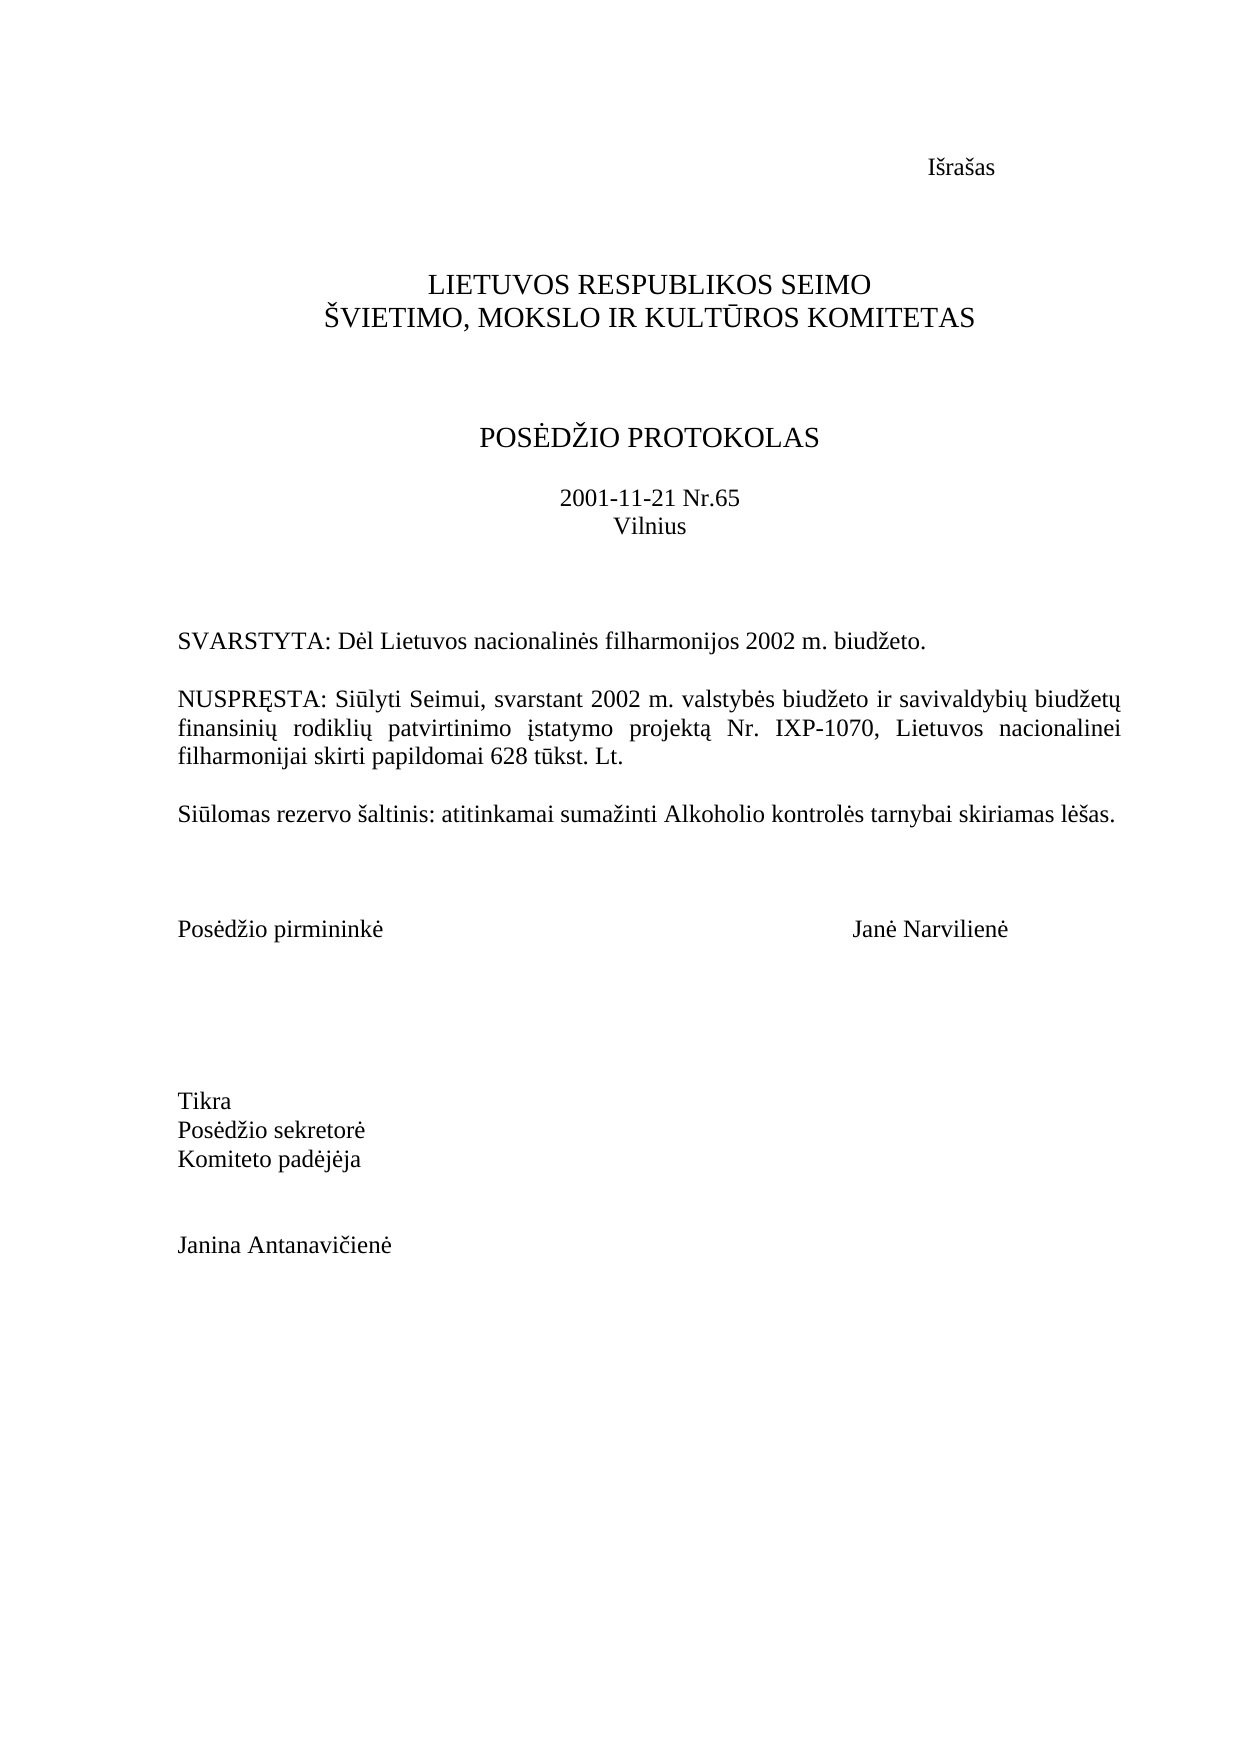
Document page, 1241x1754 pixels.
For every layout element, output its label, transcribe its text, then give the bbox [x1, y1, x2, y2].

text POSĖDŽIO PROTOKOLAS [177, 420, 1122, 454]
text Tikra [177, 1086, 1122, 1115]
text Posėdžio sekretorė [177, 1115, 1122, 1144]
text Janina Antanavičienė [177, 1230, 1122, 1259]
text Komiteto padėjėja [177, 1144, 1122, 1173]
text Vilnius [177, 511, 1122, 540]
text ŠVIETIMO, MOKSLO IR KULTŪROS KOMITETAS [177, 301, 1122, 334]
text Siūlomas rezervo šaltinis: atitinkamai sumažinti Alkoholio kontrolės tarnybai skiriamas lėšas. [177, 799, 1122, 828]
text Išrašas [177, 152, 1122, 181]
text Posėdžio pirmininkė Janė Narvilienė [177, 914, 1122, 943]
text LIETUVOS RESPUBLIKOS SEIMO [177, 267, 1122, 301]
text NUSPRĘSTA: Siūlyti Seimui, svarstant 2002 m. valstybės biudžeto ir savivaldybių biudžetų finansinių rodiklių patvirtinimo įstatymo projektą Nr. IXP-1070, Lietuvos nacionalinei filharmonijai skirti papildomai 628 tūkst. Lt. [177, 684, 1122, 770]
text 2001-11-21 Nr.65 [177, 483, 1122, 511]
text SVARSTYTA: Dėl Lietuvos nacionalinės filharmonijos 2002 m. biudžeto. [177, 626, 1122, 655]
